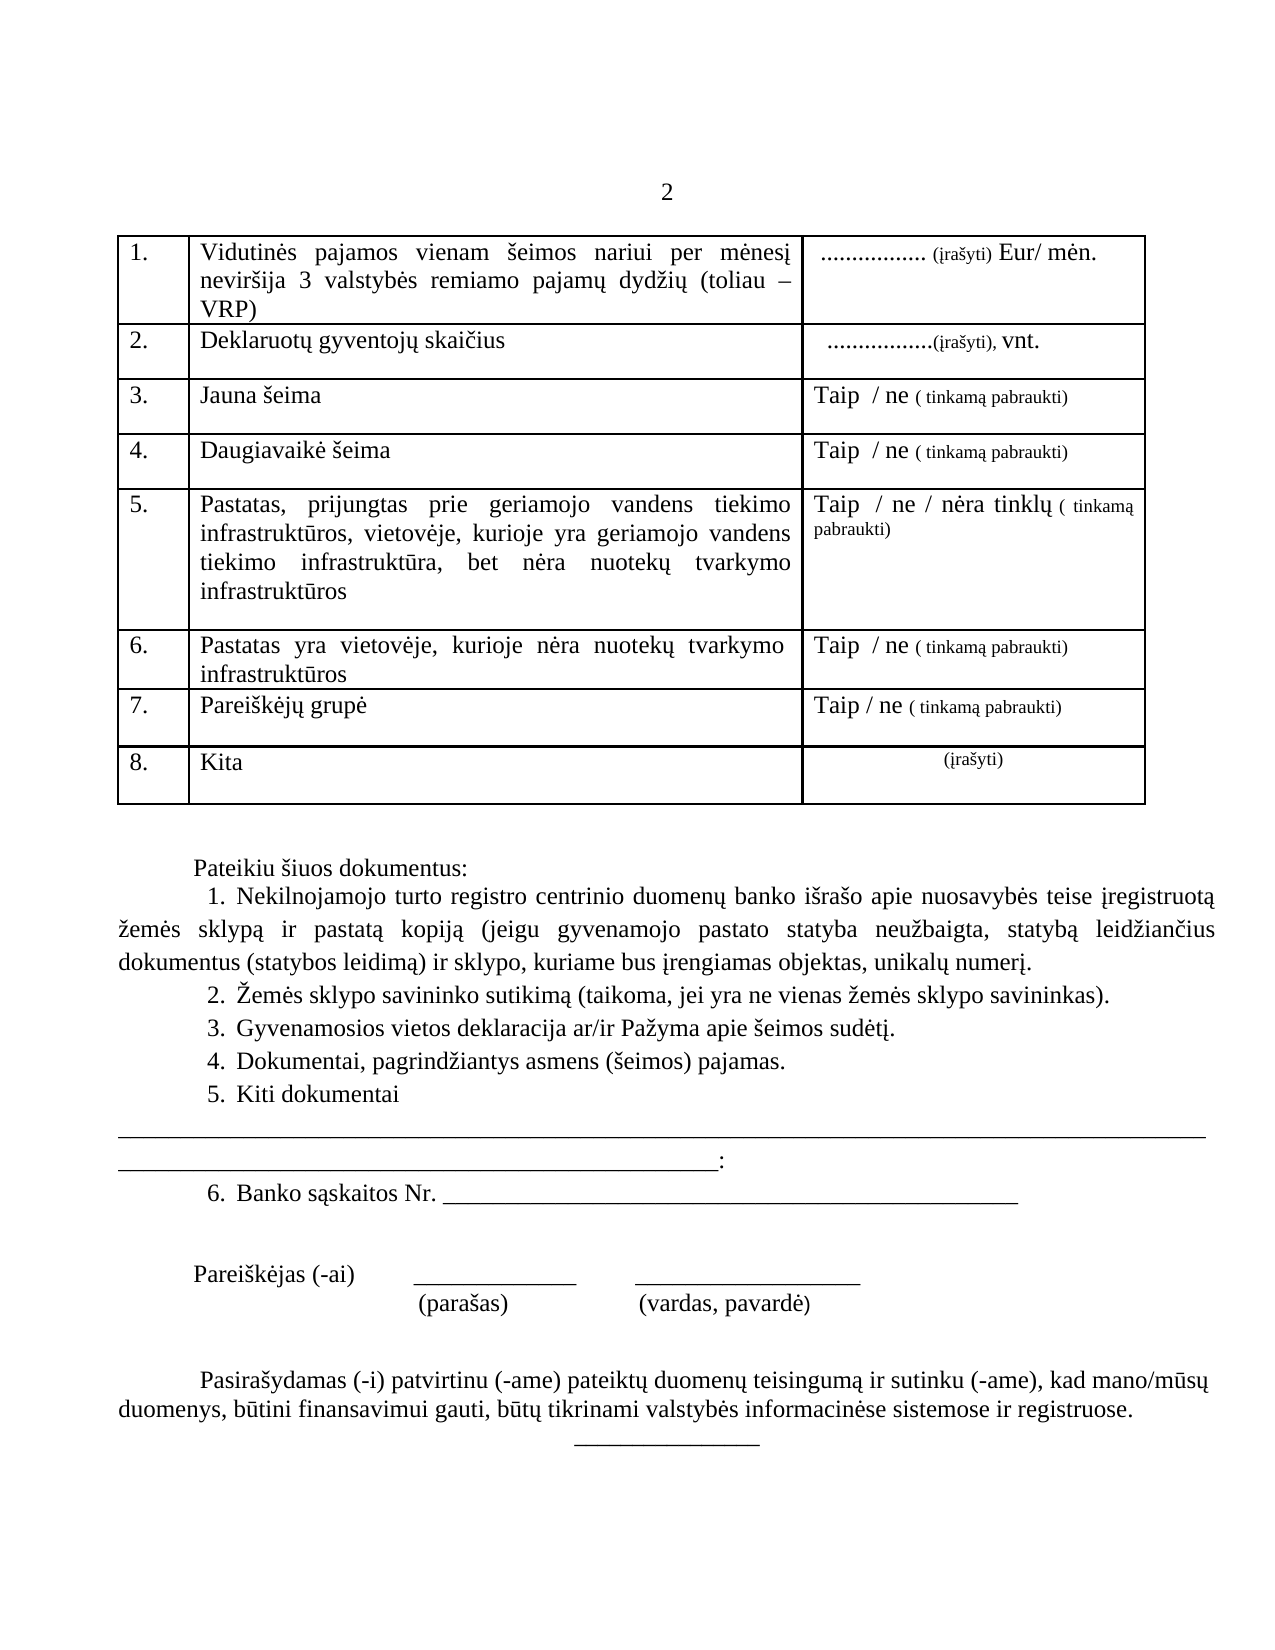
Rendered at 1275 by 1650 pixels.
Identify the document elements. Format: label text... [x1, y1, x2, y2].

text 1. Nekilnojamojo turto registro centrinio duomenų banko išrašo apie nuosavybės teise įregistruotą žemės sklypą ir pastatą kopiją (jeigu gyvenamojo pastato statyba neužbaigta, statybą leidžiančius dokumentus (statybos leidimą) ir sklypo, kuriame bus įrengiamas objektas, unikalų numerį. [118, 881, 1216, 976]
table_cell 7. [119, 690, 188, 745]
text 6. Banko sąskaitos Nr. ______________________________________________ [118, 1178, 1216, 1207]
text Pateikiu šiuos dokumentus: [118, 853, 1216, 881]
text Pareiškėjas (-ai) _____________ __________________ [118, 1259, 1216, 1288]
table_cell Taip / ne ( tinkamą pabraukti) [804, 690, 1144, 745]
text Pasirašydamas (-i) patvirtinu (-ame) pateiktų duomenų teisingumą ir sutinku (-ame), kad mano/mūsų duomenys, būtini finansavimui gauti, būtų tikrinami valstybės informacinėse sistemose ir registruose. [118, 1365, 1216, 1422]
table_cell 3. [119, 380, 188, 433]
table_cell .................(įrašyti), vnt. [804, 325, 1144, 378]
table_cell Taip / ne ( tinkamą pabraukti) [804, 380, 1144, 433]
table_header ................. (įrašyti) Eur/ mėn. [804, 237, 1144, 323]
table_cell 5. [119, 490, 188, 628]
table_header Vidutinės pajamos vienam šeimos nariui per mėnesį neviršija 3 valstybės remiamo pajamų dydžių (toliau – VRP) [190, 237, 801, 323]
text (parašas) (vardas, pavardė) [343, 1288, 1216, 1317]
text ________________ [118, 1422, 1216, 1446]
table_cell Taip / ne ( tinkamą pabraukti) [804, 631, 1144, 688]
table_header 1. [119, 237, 188, 323]
table_cell Taip / ne / nėra tinklų ( tinkamą pabraukti) [804, 490, 1144, 628]
text 4. Dokumentai, pagrindžiantys asmens (šeimos) pajamas. [118, 1046, 1216, 1075]
table_cell Kita [190, 748, 801, 803]
table_cell Taip / ne ( tinkamą pabraukti) [804, 435, 1144, 487]
table_cell (įrašyti) [804, 748, 1144, 803]
table_cell Pastatas, prijungtas prie geriamojo vandens tiekimo infrastruktūros, vietovėje, kurioje yra geriamojo vandens tiekimo infrastruktūra, bet nėra nuotekų tvarkymo infrastruktūros [190, 490, 801, 628]
table_cell Pareiškėjų grupė [190, 690, 801, 745]
table_cell Daugiavaikė šeima [190, 435, 801, 487]
table_cell Deklaruotų gyventojų skaičius [190, 325, 801, 378]
table_cell Jauna šeima [190, 380, 801, 433]
table_cell 4. [119, 435, 188, 487]
table_cell 6. [119, 631, 188, 688]
table_cell 2. [119, 325, 188, 378]
text 3. Gyvenamosios vietos deklaracija ar/ir Pažyma apie šeimos sudėtį. [118, 1013, 1216, 1042]
text 2. Žemės sklypo savininko sutikimą (taikoma, jei yra ne vienas žemės sklypo savininkas). [118, 980, 1216, 1009]
table_cell 8. [119, 748, 188, 803]
table_cell Pastatas yra vietovėje, kurioje nėra nuotekų tvarkymo infrastruktūros [190, 631, 801, 688]
text 5. Kiti dokumentai _______________________________________________________________________________________________________________________________________: [118, 1079, 1216, 1174]
